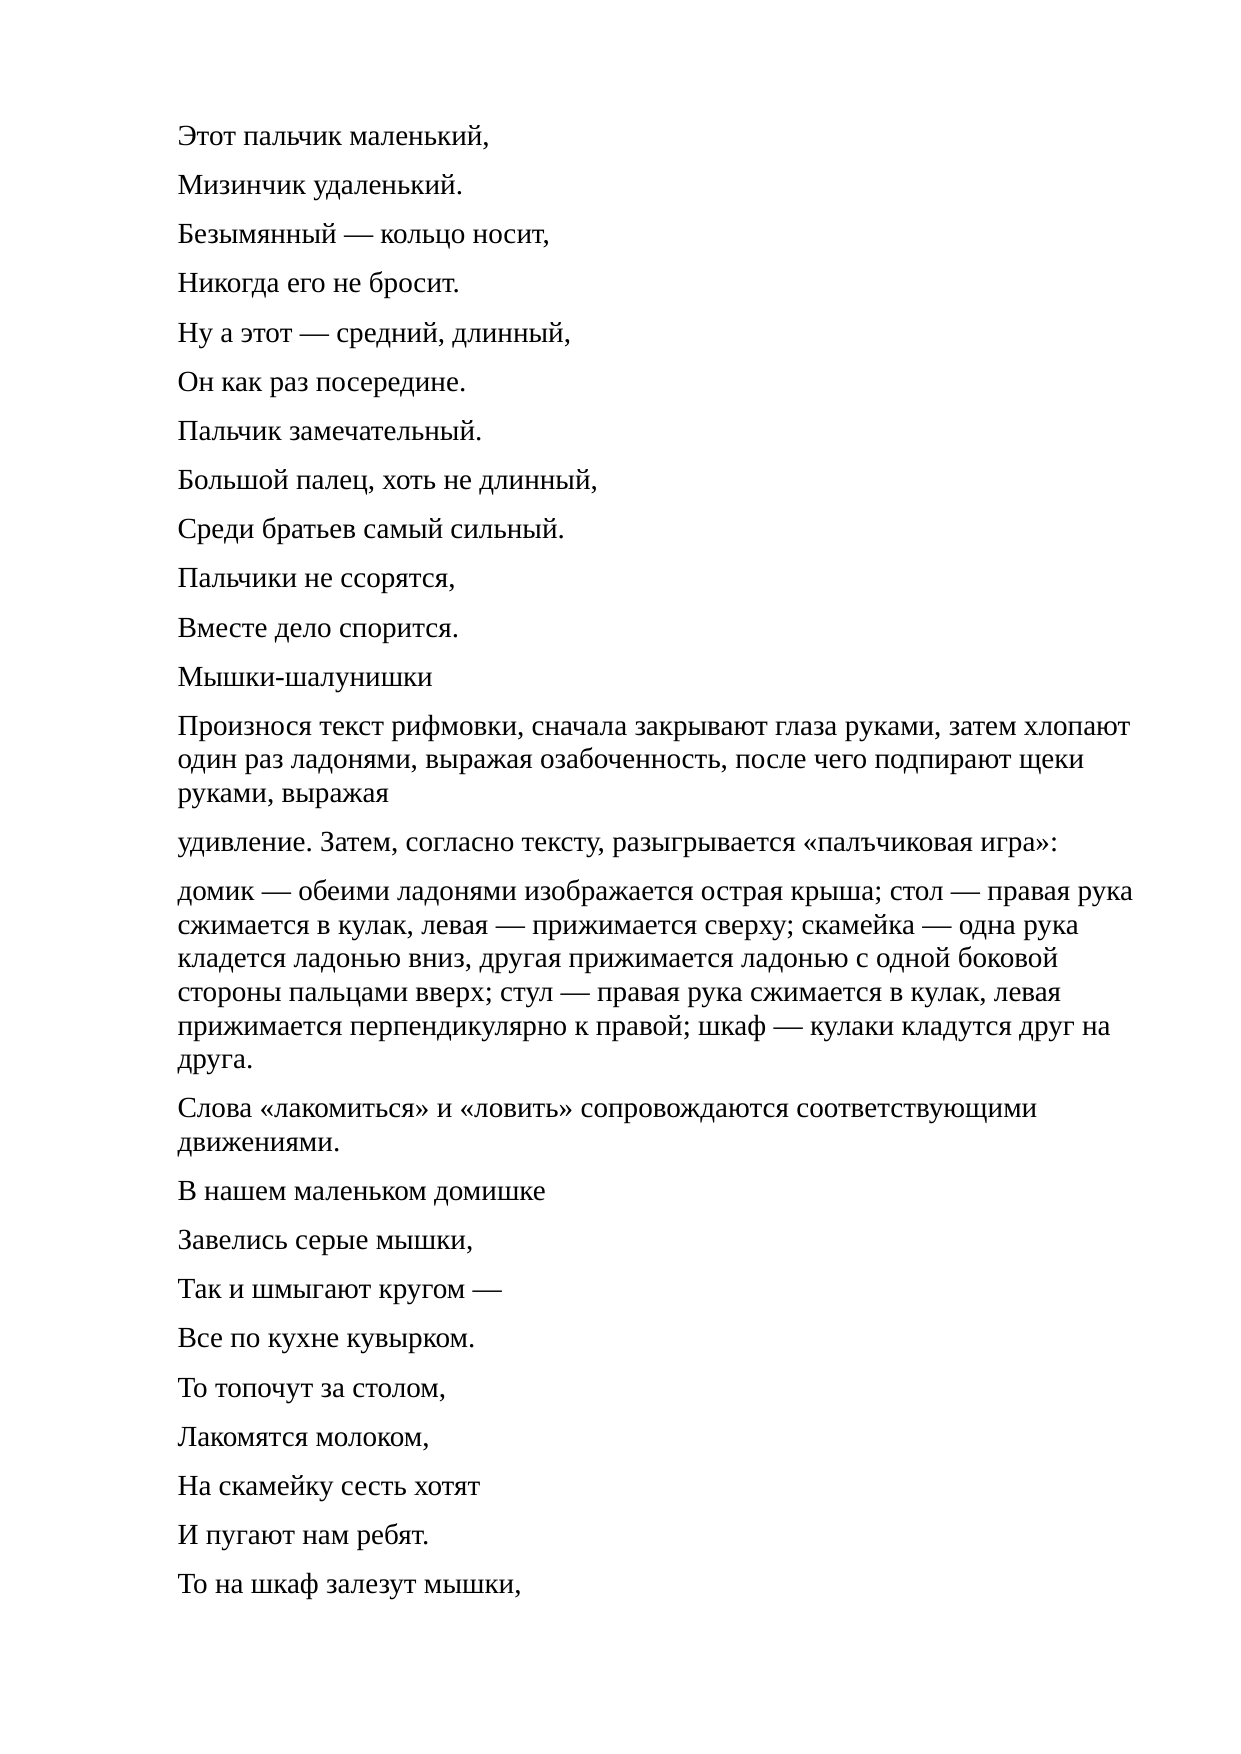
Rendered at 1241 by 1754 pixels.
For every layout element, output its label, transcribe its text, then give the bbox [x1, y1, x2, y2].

text Безымянный — кольцо носит, [177, 216, 1144, 250]
text Все по кухне кувырком. [177, 1321, 1144, 1354]
text На скамейку сесть хотят [177, 1468, 1144, 1502]
text Пальчик замечательный. [177, 413, 1144, 447]
text Среди братьев самый сильный. [177, 511, 1144, 545]
text Большой палец, хоть не длинный, [177, 462, 1144, 496]
text домик — обеими ладонями изображается острая крыша; стол — правая рука сжимается в кулак, левая — прижимается сверху; скамейка — одна рука кладется ладонью вниз, другая прижимается ладонью с одной боковой стороны пальцами вверх; стул — правая рука сжимается в кулак, левая прижимается перпендикулярно к правой; шкаф — кулаки кладутся друг на друга. [177, 873, 1144, 1075]
text Произнося текст рифмовки, сначала закрывают глаза руками, затем хлопают один раз ладонями, выражая озабоченность, после чего подпирают щеки руками, выражая [177, 708, 1144, 809]
text удивление. Затем, согласно тексту, разыгрывается «палъчиковая игра»: [177, 824, 1144, 858]
text Пальчики не ссорятся, [177, 561, 1144, 594]
text Никогда его не бросит. [177, 266, 1144, 299]
text Мизинчик удаленький. [177, 167, 1144, 201]
text Слова «лакомиться» и «ловить» сопровождаются соответствующими движениями. [177, 1090, 1144, 1157]
text Ну а этот — средний, длинный, [177, 315, 1144, 348]
text Завелись серые мышки, [177, 1222, 1144, 1256]
text Он как раз посередине. [177, 364, 1144, 397]
text Лакомятся молоком, [177, 1419, 1144, 1452]
text Мышки-шалунишки [177, 659, 1144, 692]
text То топочут за столом, [177, 1370, 1144, 1403]
text И пугают нам ребят. [177, 1517, 1144, 1551]
text То на шкаф залезут мышки, [177, 1566, 1144, 1600]
text В нашем маленьком домишке [177, 1173, 1144, 1207]
text Вместе дело спорится. [177, 610, 1144, 643]
text Так и шмыгают кругом — [177, 1271, 1144, 1305]
text Этот пальчик маленький, [177, 118, 1144, 152]
